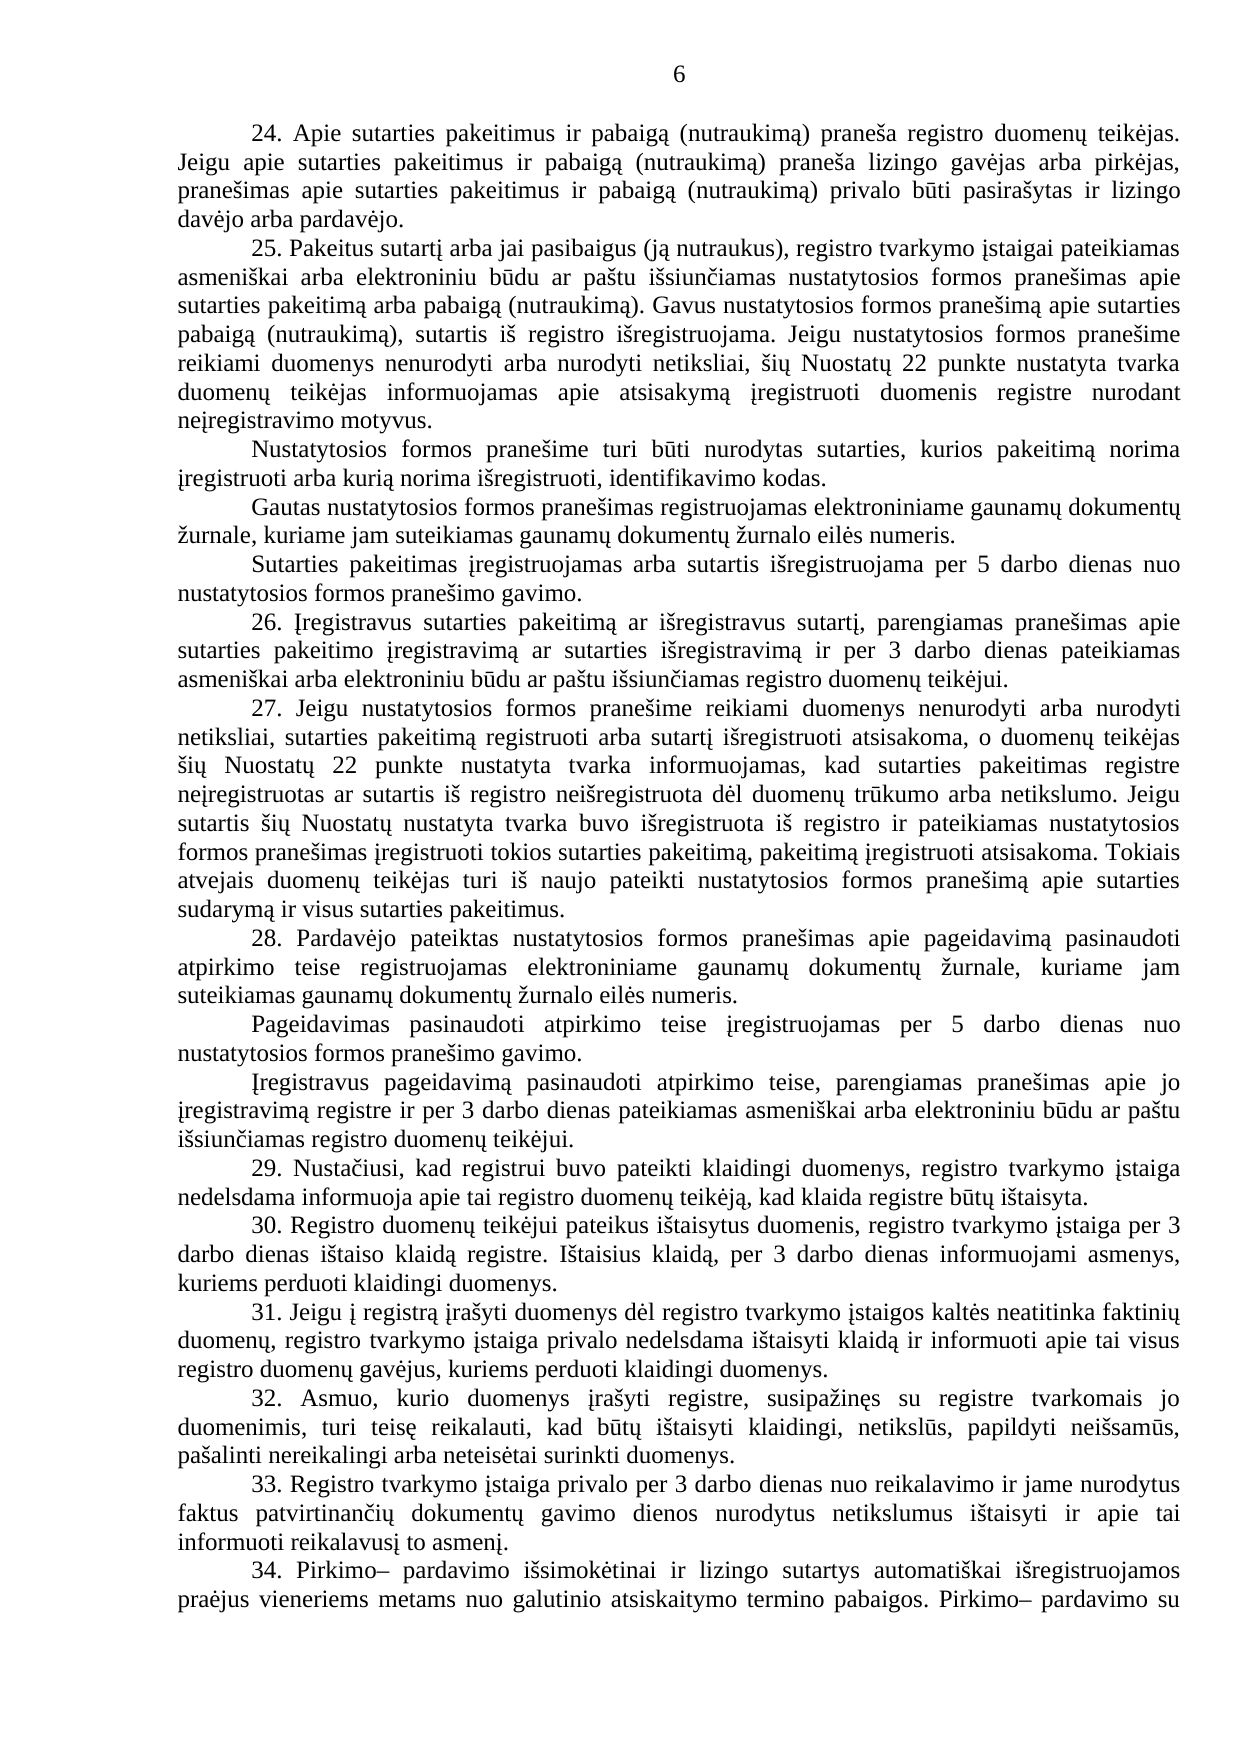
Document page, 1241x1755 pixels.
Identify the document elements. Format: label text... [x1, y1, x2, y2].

text Gautas nustatytosios formos pranešimas registruojamas elektroniniame gaunamų dokumentų žurnale, kuriame jam suteikiamas gaunamų dokumentų žurnalo eilės numeris. [177, 492, 1181, 549]
text 31. Jeigu į registrą įrašyti duomenys dėl registro tvarkymo įstaigos kaltės neatitinka faktinių duomenų, registro tvarkymo įstaiga privalo nedelsdama ištaisyti klaidą ir informuoti apie tai visus registro duomenų gavėjus, kuriems perduoti klaidingi duomenys. [177, 1297, 1181, 1383]
text 30. Registro duomenų teikėjui pateikus ištaisytus duomenis, registro tvarkymo įstaiga per 3 darbo dienas ištaiso klaidą registre. Ištaisius klaidą, per 3 darbo dienas informuojami asmenys, kuriems perduoti klaidingi duomenys. [177, 1211, 1181, 1297]
text 27. Jeigu nustatytosios formos pranešime reikiami duomenys nenurodyti arba nurodyti netiksliai, sutarties pakeitimą registruoti arba sutartį išregistruoti atsisakoma, o duomenų teikėjas šių Nuostatų 22 punkte nustatyta tvarka informuojamas, kad sutarties pakeitimas registre neįregistruotas ar sutartis iš registro neišregistruota dėl duomenų trūkumo arba netikslumo. Jeigu sutartis šių Nuostatų nustatyta tvarka buvo išregistruota iš registro ir pateikiamas nustatytosios formos pranešimas įregistruoti tokios sutarties pakeitimą, pakeitimą įregistruoti atsisakoma. Tokiais atvejais duomenų teikėjas turi iš naujo pateikti nustatytosios formos pranešimą apie sutarties sudarymą ir visus sutarties pakeitimus. [177, 693, 1181, 923]
text 34. Pirkimo– pardavimo išsimokėtinai ir lizingo sutartys automatiškai išregistruojamos praėjus vieneriems metams nuo galutinio atsiskaitymo termino pabaigos. Pirkimo– pardavimo su [177, 1556, 1181, 1613]
text 25. Pakeitus sutartį arba jai pasibaigus (ją nutraukus), registro tvarkymo įstaigai pateikiamas asmeniškai arba elektroniniu būdu ar paštu išsiunčiamas nustatytosios formos pranešimas apie sutarties pakeitimą arba pabaigą (nutraukimą). Gavus nustatytosios formos pranešimą apie sutarties pabaigą (nutraukimą), sutartis iš registro išregistruojama. Jeigu nustatytosios formos pranešime reikiami duomenys nenurodyti arba nurodyti netiksliai, šių Nuostatų 22 punkte nustatyta tvarka duomenų teikėjas informuojamas apie atsisakymą įregistruoti duomenis registre nurodant neįregistravimo motyvus. [177, 233, 1181, 434]
text 24. Apie sutarties pakeitimus ir pabaigą (nutraukimą) praneša registro duomenų teikėjas. Jeigu apie sutarties pakeitimus ir pabaigą (nutraukimą) praneša lizingo gavėjas arba pirkėjas, pranešimas apie sutarties pakeitimus ir pabaigą (nutraukimą) privalo būti pasirašytas ir lizingo davėjo arba pardavėjo. [177, 118, 1181, 233]
text Sutarties pakeitimas įregistruojamas arba sutartis išregistruojama per 5 darbo dienas nuo nustatytosios formos pranešimo gavimo. [177, 549, 1181, 607]
text Nustatytosios formos pranešime turi būti nurodytas sutarties, kurios pakeitimą norima įregistruoti arba kurią norima išregistruoti, identifikavimo kodas. [177, 434, 1181, 492]
text Įregistravus pageidavimą pasinaudoti atpirkimo teise, parengiamas pranešimas apie jo įregistravimą registre ir per 3 darbo dienas pateikiamas asmeniškai arba elektroniniu būdu ar paštu išsiunčiamas registro duomenų teikėjui. [177, 1067, 1181, 1153]
text 28. Pardavėjo pateiktas nustatytosios formos pranešimas apie pageidavimą pasinaudoti atpirkimo teise registruojamas elektroniniame gaunamų dokumentų žurnale, kuriame jam suteikiamas gaunamų dokumentų žurnalo eilės numeris. [177, 923, 1181, 1009]
text Pageidavimas pasinaudoti atpirkimo teise įregistruojamas per 5 darbo dienas nuo nustatytosios formos pranešimo gavimo. [177, 1009, 1181, 1067]
text 29. Nustačiusi, kad registrui buvo pateikti klaidingi duomenys, registro tvarkymo įstaiga nedelsdama informuoja apie tai registro duomenų teikėją, kad klaida registre būtų ištaisyta. [177, 1153, 1181, 1211]
text 33. Registro tvarkymo įstaiga privalo per 3 darbo dienas nuo reikalavimo ir jame nurodytus faktus patvirtinančių dokumentų gavimo dienos nurodytus netikslumus ištaisyti ir apie tai informuoti reikalavusį to asmenį. [177, 1469, 1181, 1556]
text 26. Įregistravus sutarties pakeitimą ar išregistravus sutartį, parengiamas pranešimas apie sutarties pakeitimo įregistravimą ar sutarties išregistravimą ir per 3 darbo dienas pateikiamas asmeniškai arba elektroniniu būdu ar paštu išsiunčiamas registro duomenų teikėjui. [177, 607, 1181, 693]
text 32. Asmuo, kurio duomenys įrašyti registre, susipažinęs su registre tvarkomais jo duomenimis, turi teisę reikalauti, kad būtų ištaisyti klaidingi, netikslūs, papildyti neišsamūs, pašalinti nereikalingi arba neteisėtai surinkti duomenys. [177, 1383, 1181, 1469]
